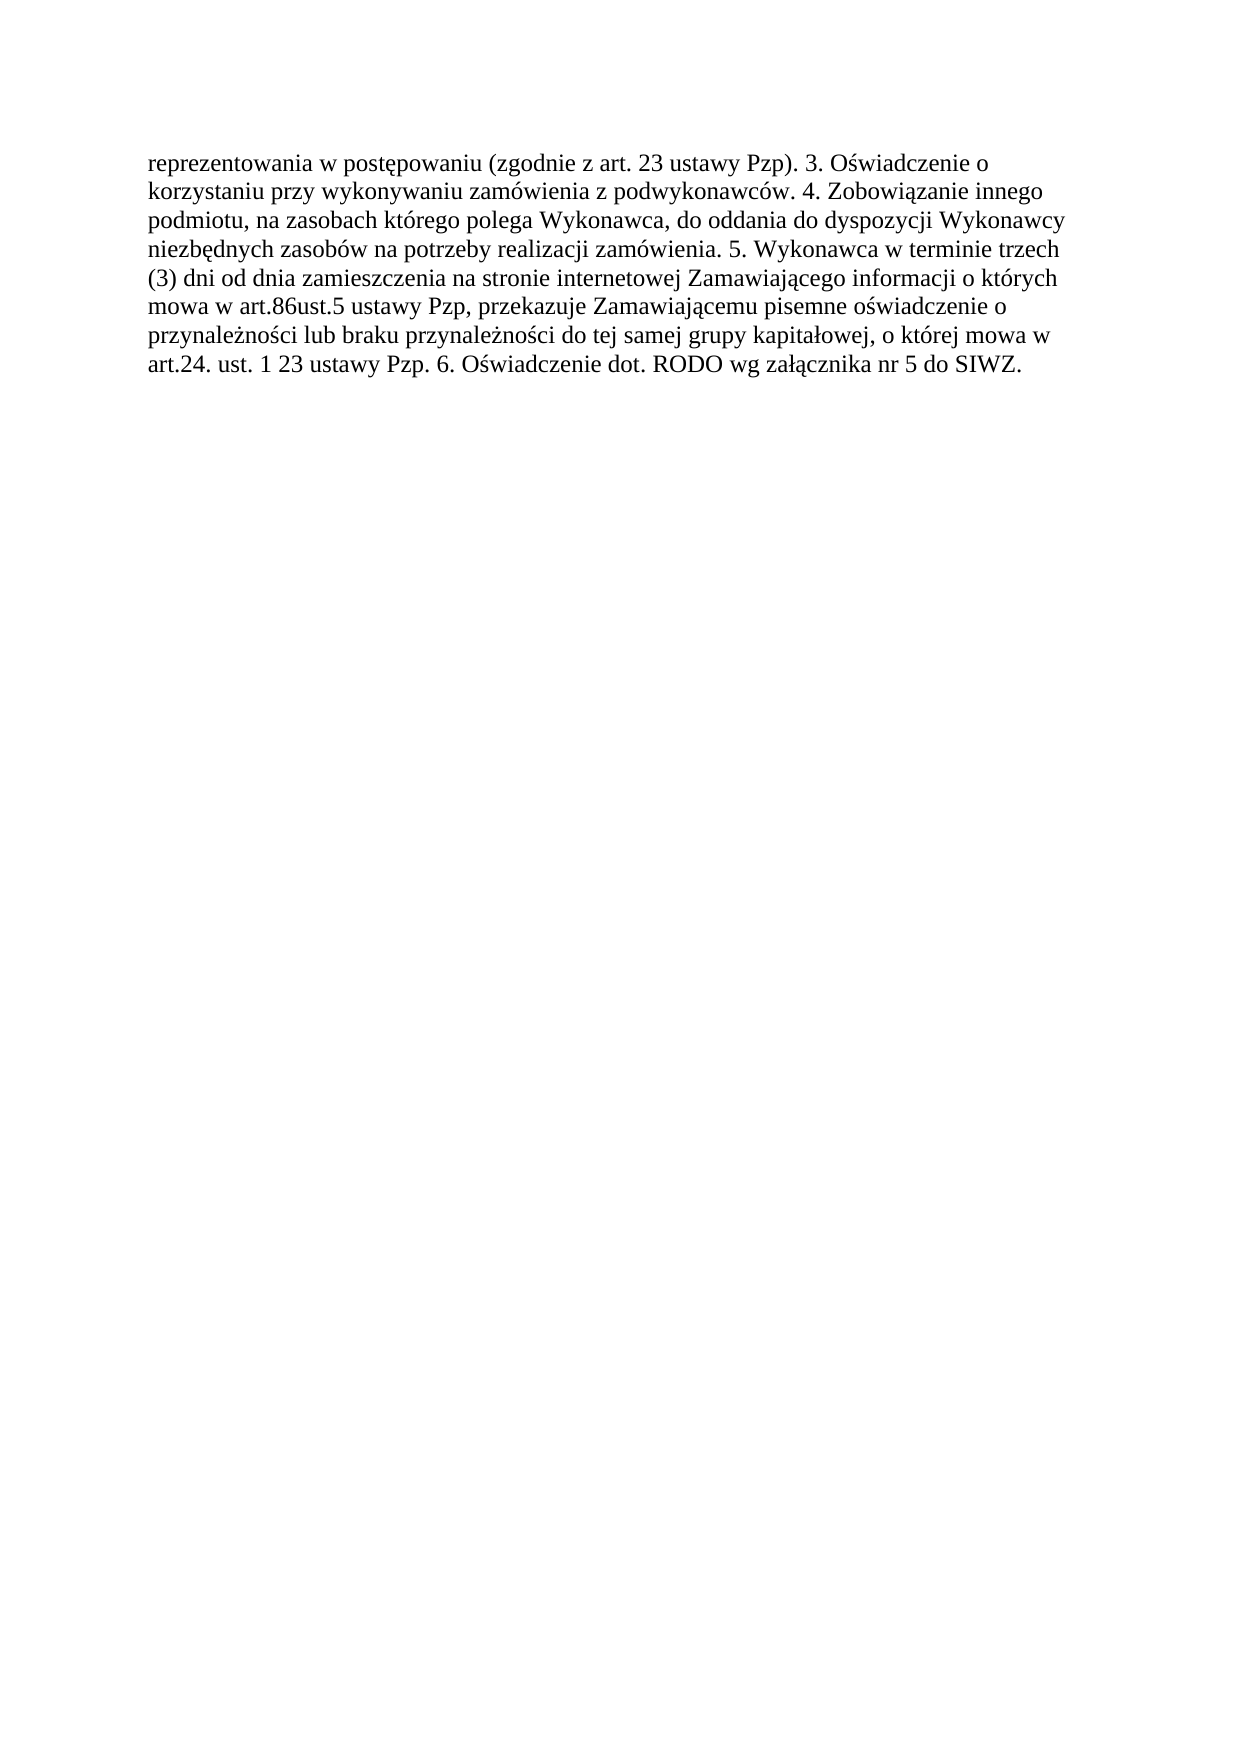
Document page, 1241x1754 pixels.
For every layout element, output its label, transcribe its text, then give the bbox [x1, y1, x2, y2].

text reprezentowania w postępowaniu (zgodnie z art. 23 ustawy Pzp). 3. Oświadczenie o korzystaniu przy wykonywaniu zamówienia z podwykonawców. 4. Zobowiązanie innego podmiotu, na zasobach którego polega Wykonawca, do oddania do dyspozycji Wykonawcy niezbędnych zasobów na potrzeby realizacji zamówienia. 5. Wykonawca w terminie trzech (3) dni od dnia zamieszczenia na stronie internetowej Zamawiającego informacji o których mowa w art.86ust.5 ustawy Pzp, przekazuje Zamawiającemu pisemne oświadczenie o przynależności lub braku przynależności do tej samej grupy kapitałowej, o której mowa w art.24. ust. 1 23 ustawy Pzp. 6. Oświadczenie dot. RODO wg załącznika nr 5 do SIWZ. [148, 148, 1093, 378]
